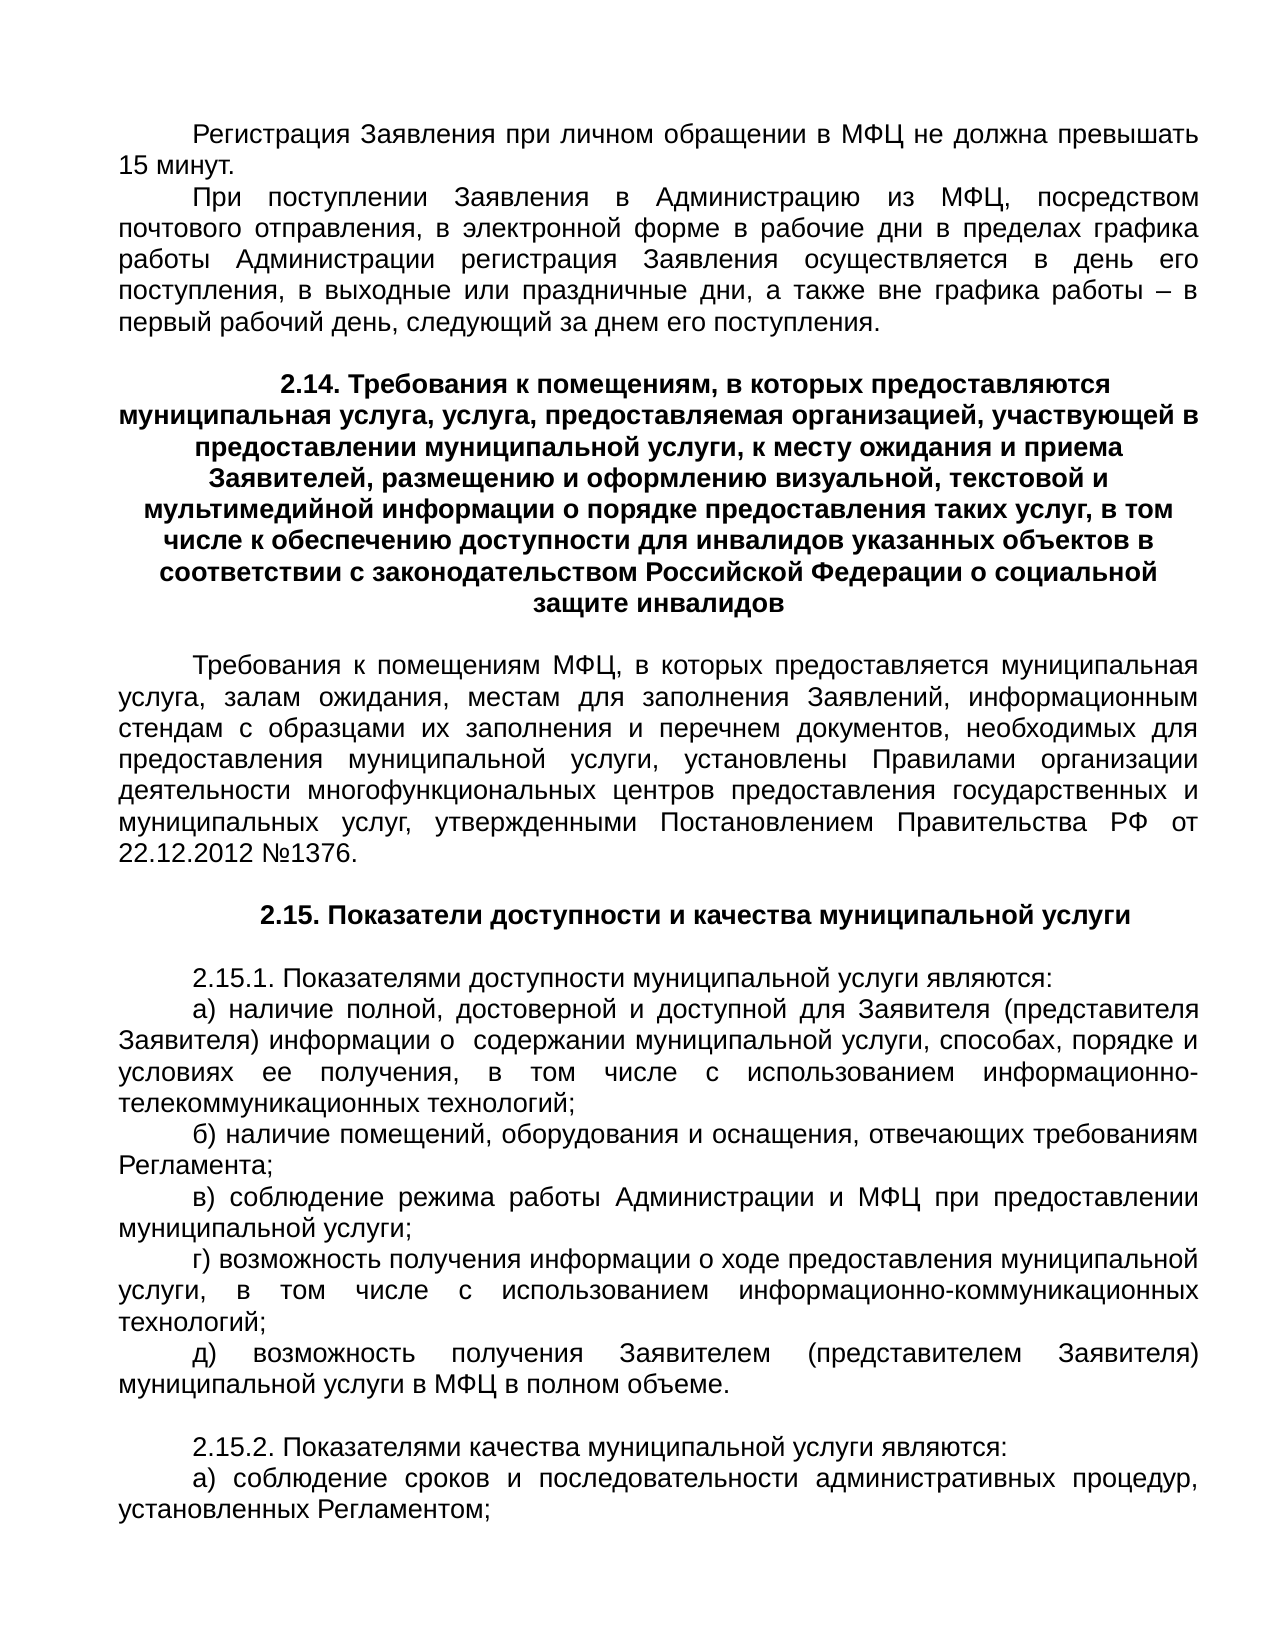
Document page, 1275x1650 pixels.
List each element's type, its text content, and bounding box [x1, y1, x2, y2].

text д) возможность получения Заявителем (представителем Заявителя) муниципальной услуги в МФЦ в полном объеме. [118, 1337, 1199, 1399]
text 2.15.2. Показателями качества муниципальной услуги являются: [118, 1431, 1199, 1462]
text б) наличие помещений, оборудования и оснащения, отвечающих требованиям Регламента; [118, 1118, 1199, 1181]
text 2.15.1. Показателями доступности муниципальной услуги являются: [118, 962, 1199, 993]
text г) возможность получения информации о ходе предоставления муниципальной услуги, в том числе с использованием информационно-коммуникационных технологий; [118, 1243, 1199, 1337]
text а) наличие полной, достоверной и доступной для Заявителя (представителя Заявителя) информации о содержании муниципальной услуги, способах, порядке и условиях ее получения, в том числе с использованием информационно-телекоммуникационных технологий; [118, 993, 1199, 1118]
text 2.14. Требования к помещениям, в которых предоставляются муниципальная услуга, услуга, предоставляемая организацией, участвующей в предоставлении муниципальной услуги, к месту ожидания и приема Заявителей, размещению и оформлению визуальной, текстовой и мультимедийной информации о порядке предоставления таких услуг, в том числе к обеспечению доступности для инвалидов указанных объектов в соответствии с законодательством Российской Федерации о социальной защите инвалидов [118, 368, 1199, 618]
text Требования к помещениям МФЦ, в которых предоставляется муниципальная услуга, залам ожидания, местам для заполнения Заявлений, информационным стендам с образцами их заполнения и перечнем документов, необходимых для предоставления муниципальной услуги, установлены Правилами организации деятельности многофункциональных центров предоставления государственных и муниципальных услуг, утвержденными Постановлением Правительства РФ от 22.12.2012 №1376. [118, 649, 1199, 868]
text Регистрация Заявления при личном обращении в МФЦ не должна превышать 15 минут. [118, 118, 1199, 181]
text а) соблюдение сроков и последовательности административных процедур, установленных Регламентом; [118, 1462, 1199, 1524]
text в) соблюдение режима работы Администрации и МФЦ при предоставлении муниципальной услуги; [118, 1181, 1199, 1243]
text 2.15. Показатели доступности и качества муниципальной услуги [118, 899, 1199, 931]
text При поступлении Заявления в Администрацию из МФЦ, посредством почтового отправления, в электронной форме в рабочие дни в пределах графика работы Администрации регистрация Заявления осуществляется в день его поступления, в выходные или праздничные дни, а также вне графика работы – в первый рабочий день, следующий за днем его поступления. [118, 181, 1199, 337]
